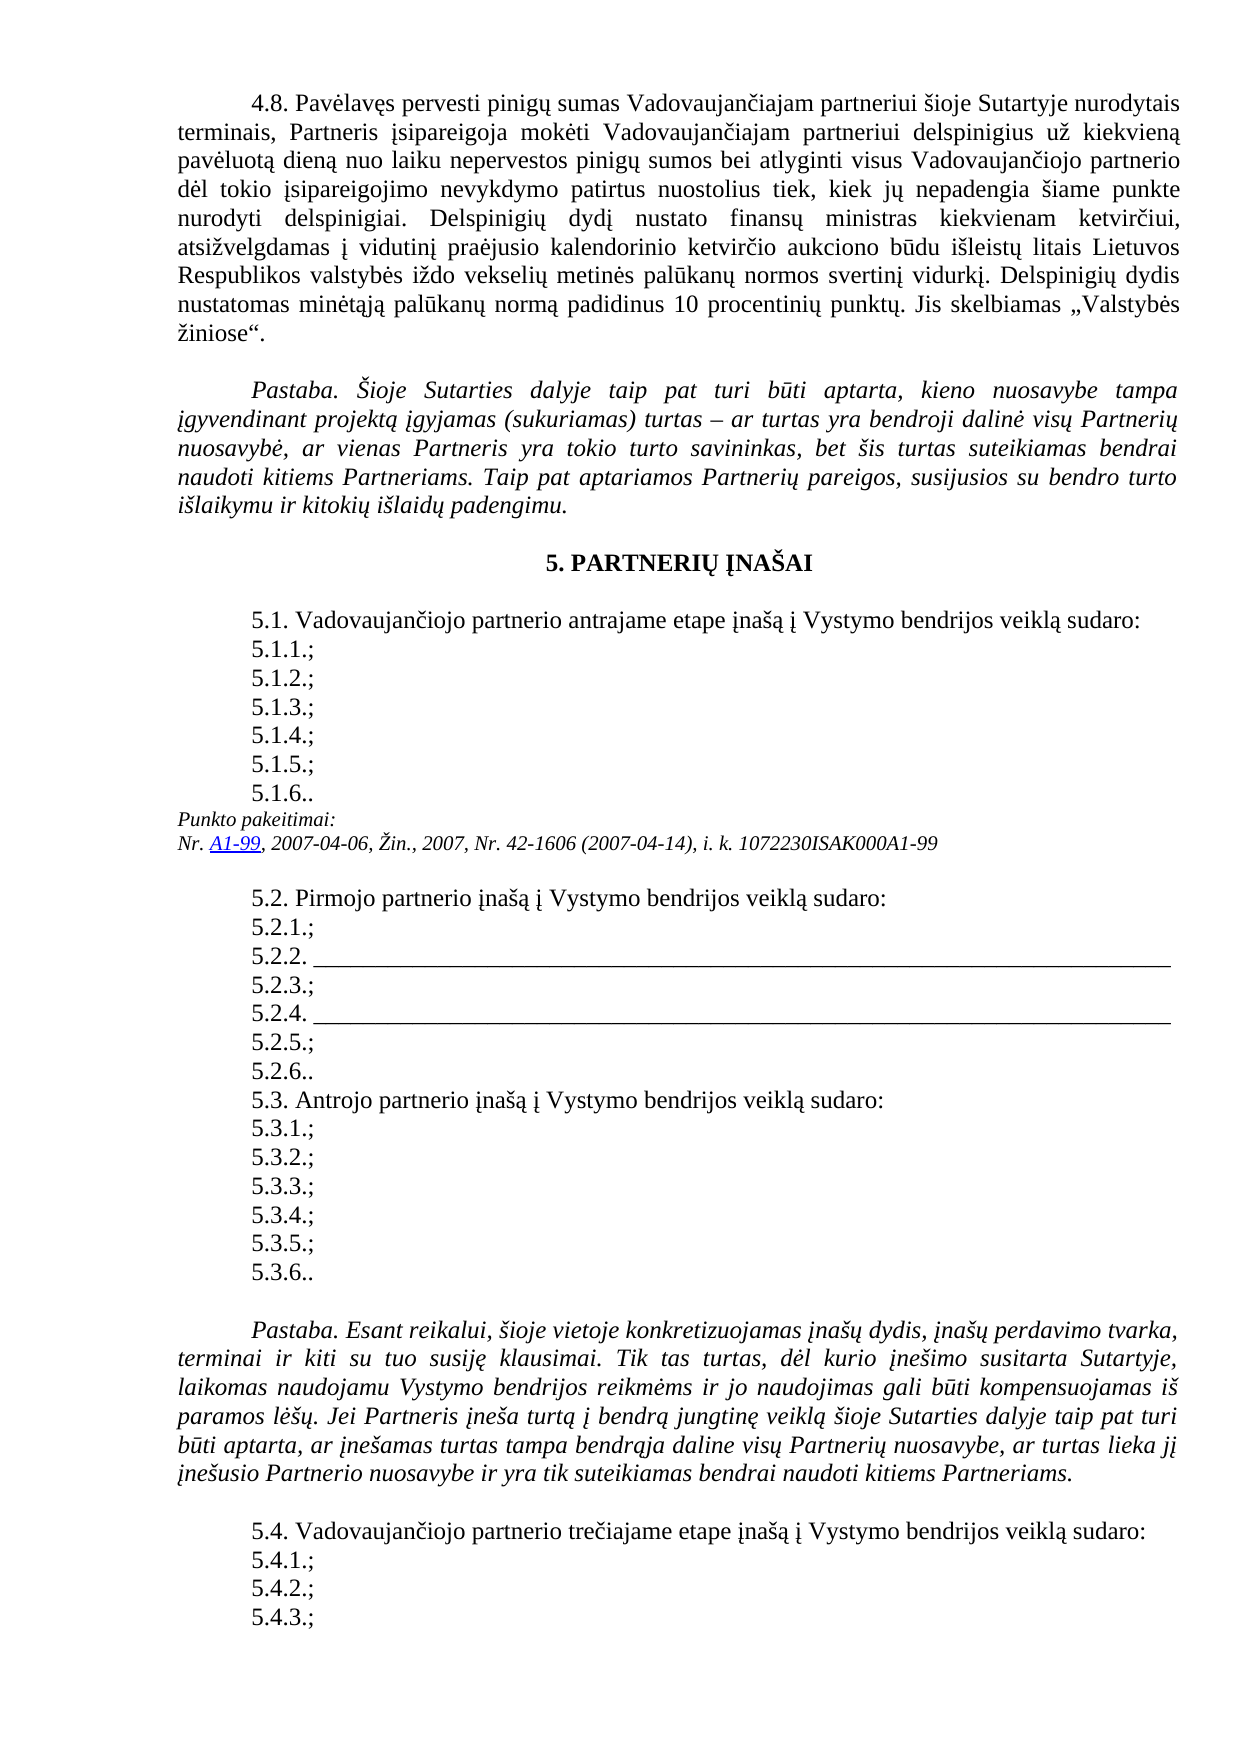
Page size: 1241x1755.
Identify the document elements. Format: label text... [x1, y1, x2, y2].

text 5.2.4. [177, 998, 1181, 1027]
text 4.8. Pavėlavęs pervesti pinigų sumas Vadovaujančiajam partneriui šioje Sutartyje nurodytais terminais, Partneris įsipareigoja mokėti Vadovaujančiajam partneriui delspinigius už kiekvieną pavėluotą dieną nuo laiku nepervestos pinigų sumos bei atlyginti visus Vadovaujančiojo partnerio dėl tokio įsipareigojimo nevykdymo patirtus nuostolius tiek, kiek jų nepadengia šiame punkte nurodyti delspinigiai. Delspinigių dydį nustato finansų ministras kiekvienam ketvirčiui, atsižvelgdamas į vidutinį praėjusio kalendorinio ketvirčio aukciono būdu išleistų litais Lietuvos Respublikos valstybės iždo vekselių metinės palūkanų normos svertinį vidurkį. Delspinigių dydis nustatomas minėtąją palūkanų normą padidinus 10 procentinių punktų. Jis skelbiamas „Valstybės žiniose“. [177, 88, 1181, 347]
text 5.2. Pirmojo partnerio įnašą į Vystymo bendrijos veiklą sudaro: [177, 883, 1181, 912]
text 5.1.6.. [177, 778, 1181, 807]
text 5.3.5.; [177, 1228, 1181, 1257]
text Pastaba. Esant reikalui, šioje vietoje konkretizuojamas įnašų dydis, įnašų perdavimo tvarka, terminai ir kiti su tuo susiję klausimai. Tik tas turtas, dėl kurio įnešimo susitarta Sutartyje, laikomas naudojamu Vystymo bendrijos reikmėms ir jo naudojimas gali būti kompensuojamas iš paramos lėšų. Jei Partneris įneša turtą į bendrą jungtinę veiklą šioje Sutarties dalyje taip pat turi būti aptarta, ar įnešamas turtas tampa bendrąja daline visų Partnerių nuosavybe, ar turtas lieka jį įnešusio Partnerio nuosavybe ir yra tik suteikiamas bendrai naudoti kitiems Partneriams. [177, 1315, 1181, 1487]
text 5.3.3.; [177, 1171, 1181, 1200]
text Punkto pakeitimai: [177, 807, 1181, 831]
text 5.1.2.; [177, 663, 1181, 692]
text 5. PARTNERIŲ ĮNAŠAI [177, 548, 1181, 577]
text 5.2.6.. [177, 1056, 1181, 1085]
text 5.4. Vadovaujančiojo partnerio trečiajame etape įnašą į Vystymo bendrijos veiklą sudaro: [177, 1516, 1181, 1545]
text 5.1.1.; [177, 634, 1181, 663]
text 5.1.5.; [177, 749, 1181, 778]
text 5.3.4.; [177, 1200, 1181, 1228]
text Pastaba. Šioje Sutarties dalyje taip pat turi būti aptarta, kieno nuosavybe tampa įgyvendinant projektą įgyjamas (sukuriamas) turtas – ar turtas yra bendroji dalinė visų Partnerių nuosavybė, ar vienas Partneris yra tokio turto savininkas, bet šis turtas suteikiamas bendrai naudoti kitiems Partneriams. Taip pat aptariamos Partnerių pareigos, susijusios su bendro turto išlaikymu ir kitokių išlaidų padengimu. [177, 375, 1181, 519]
text 5.4.1.; [177, 1545, 1181, 1573]
text 5.3. Antrojo partnerio įnašą į Vystymo bendrijos veiklą sudaro: [177, 1085, 1181, 1113]
text 5.1.4.; [177, 720, 1181, 749]
text 5.2.3.; [177, 970, 1181, 998]
text 5.4.2.; [177, 1573, 1181, 1602]
text 5.4.3.; [177, 1602, 1181, 1631]
text Nr. A1-99, 2007-04-06, Žin., 2007, Nr. 42-1606 (2007-04-14), i. k. 1072230ISAK000A1-99 [177, 831, 1181, 855]
text 5.1.3.; [177, 692, 1181, 720]
text 5.3.6.. [177, 1257, 1181, 1286]
text 5.3.2.; [177, 1142, 1181, 1171]
text 5.2.1.; [177, 912, 1181, 941]
text 5.2.5.; [177, 1027, 1181, 1056]
text 5.1. Vadovaujančiojo partnerio antrajame etape įnašą į Vystymo bendrijos veiklą sudaro: [177, 605, 1181, 634]
text 5.2.2. [177, 941, 1181, 970]
text 5.3.1.; [177, 1113, 1181, 1142]
